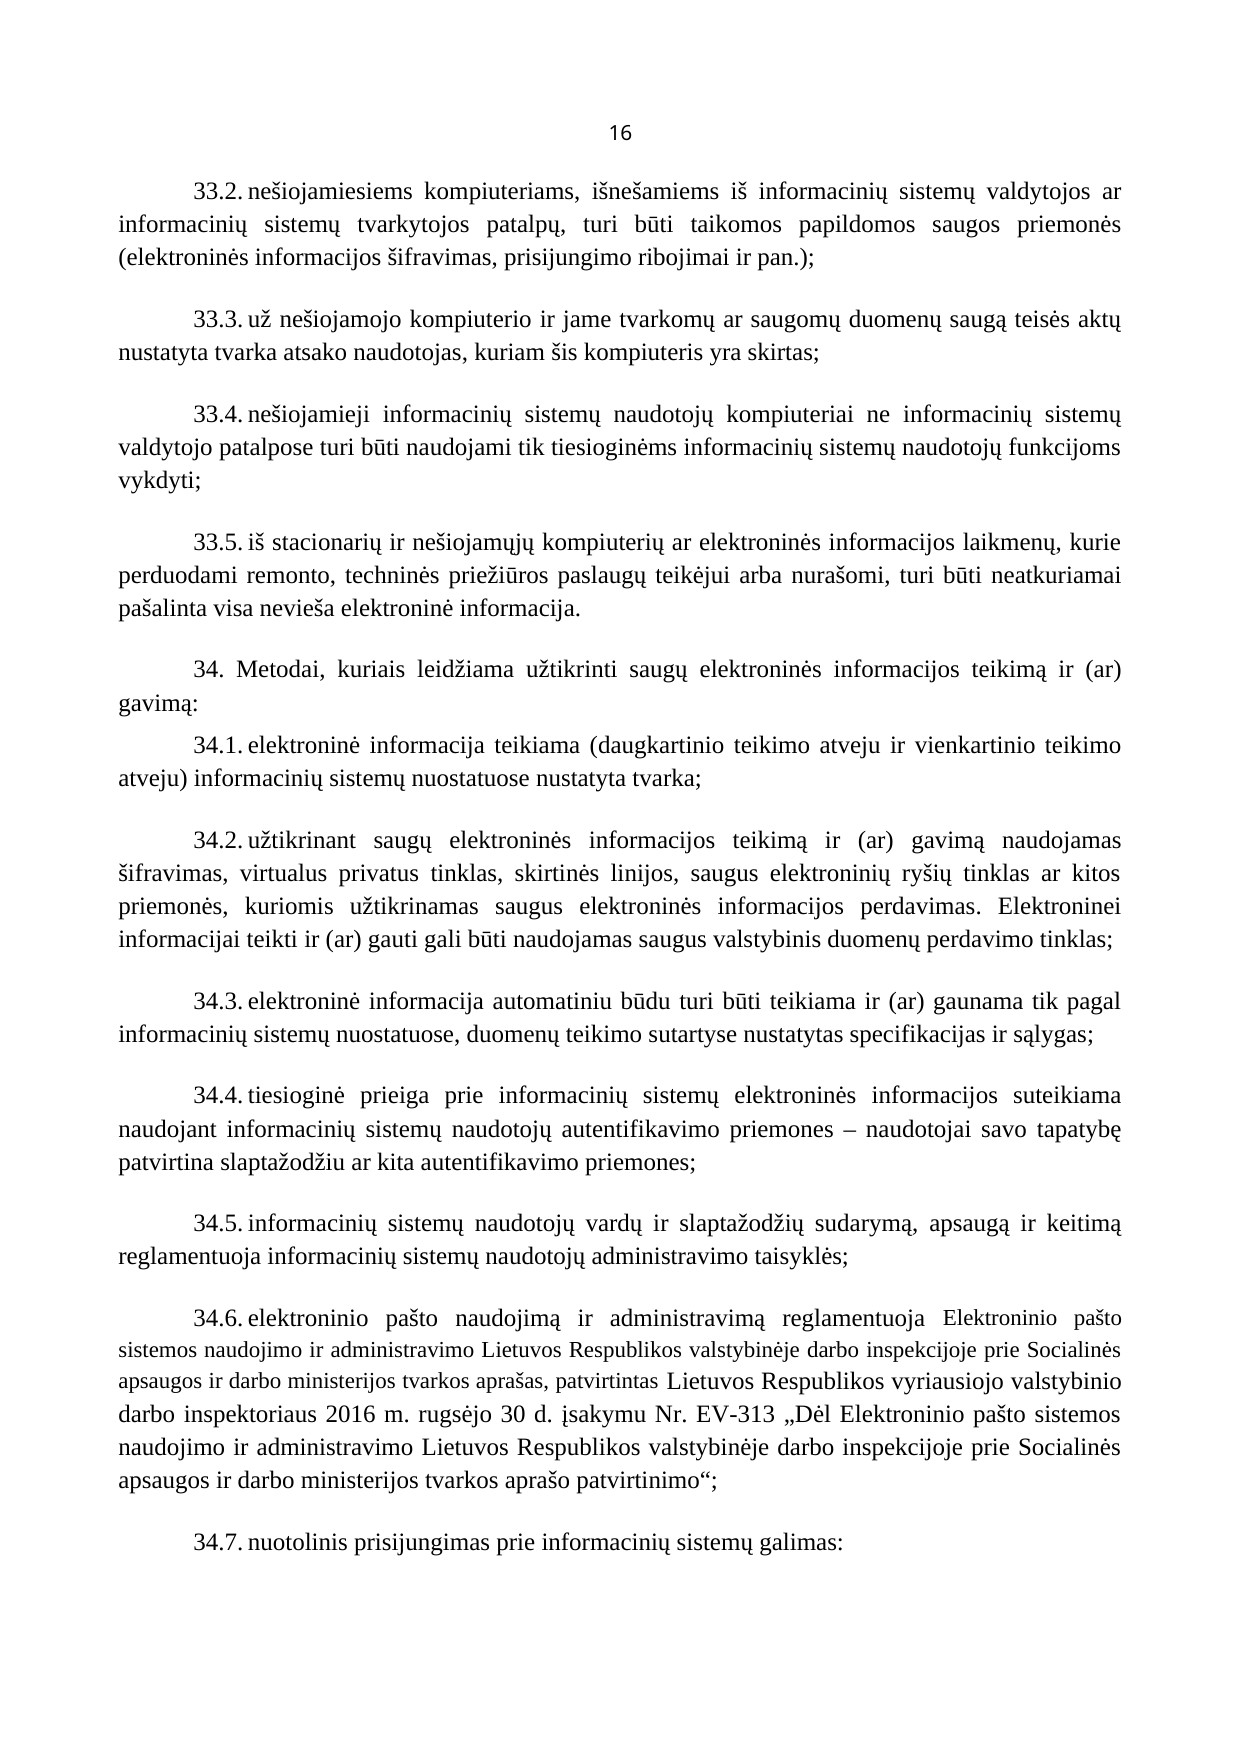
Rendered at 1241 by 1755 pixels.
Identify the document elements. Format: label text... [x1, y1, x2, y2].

text 34.4. tiesioginė prieiga prie informacinių sistemų elektroninės informacijos suteikiama naudojant informacinių sistemų naudotojų autentifikavimo priemones – naudotojai savo tapatybę patvirtina slaptažodžiu ar kita autentifikavimo priemones; [118, 1081, 1122, 1175]
text 34. Metodai, kuriais leidžiama užtikrinti saugų elektroninės informacijos teikimą ir (ar) gavimą: [118, 654, 1122, 716]
text 33.2. nešiojamiesiems kompiuteriams, išnešamiems iš informacinių sistemų valdytojos ar informacinių sistemų tvarkytojos patalpų, turi būti taikomos papildomos saugos priemonės (elektroninės informacijos šifravimas, prisijungimo ribojimai ir pan.); [118, 176, 1122, 271]
text 34.5. informacinių sistemų naudotojų vardų ir slaptažodžių sudarymą, apsaugą ir keitimą reglamentuoja informacinių sistemų naudotojų administravimo taisyklės; [118, 1208, 1122, 1270]
text 33.5. iš stacionarių ir nešiojamųjų kompiuterių ar elektroninės informacijos laikmenų, kurie perduodami remonto, techninės priežiūros paslaugų teikėjui arba nurašomi, turi būti neatkuriamai pašalinta visa nevieša elektroninė informacija. [118, 527, 1122, 622]
text 33.3. už nešiojamojo kompiuterio ir jame tvarkomų ar saugomų duomenų saugą teisės aktų nustatyta tvarka atsako naudotojas, kuriam šis kompiuteris yra skirtas; [118, 304, 1122, 366]
text 33.4. nešiojamieji informacinių sistemų naudotojų kompiuteriai ne informacinių sistemų valdytojo patalpose turi būti naudojami tik tiesioginėms informacinių sistemų naudotojų funkcijoms vykdyti; [118, 399, 1122, 494]
text 34.2. užtikrinant saugų elektroninės informacijos teikimą ir (ar) gavimą naudojamas šifravimas, virtualus privatus tinklas, skirtinės linijos, saugus elektroninių ryšių tinklas ar kitos priemonės, kuriomis užtikrinamas saugus elektroninės informacijos perdavimas. Elektroninei informacijai teikti ir (ar) gauti gali būti naudojamas saugus valstybinis duomenų perdavimo tinklas; [118, 825, 1122, 953]
text 34.1. elektroninė informacija teikiama (daugkartinio teikimo atveju ir vienkartinio teikimo atveju) informacinių sistemų nuostatuose nustatyta tvarka; [118, 730, 1122, 792]
text 34.6. elektroninio pašto naudojimą ir administravimą reglamentuoja Elektroninio pašto sistemos naudojimo ir administravimo Lietuvos Respublikos valstybinėje darbo inspekcijoje prie Socialinės apsaugos ir darbo ministerijos tvarkos aprašas, patvirtintas Lietuvos Respublikos vyriausiojo valstybinio darbo inspektoriaus 2016 m. rugsėjo 30 d. įsakymu Nr. EV-313 „Dėl Elektroninio pašto sistemos naudojimo ir administravimo Lietuvos Respublikos valstybinėje darbo inspekcijoje prie Socialinės apsaugos ir darbo ministerijos tvarkos aprašo patvirtinimo“; [118, 1303, 1122, 1494]
text 34.7. nuotolinis prisijungimas prie informacinių sistemų galimas: [118, 1527, 1122, 1556]
text 34.3. elektroninė informacija automatiniu būdu turi būti teikiama ir (ar) gaunama tik pagal informacinių sistemų nuostatuose, duomenų teikimo sutartyse nustatytas specifikacijas ir sąlygas; [118, 986, 1122, 1048]
